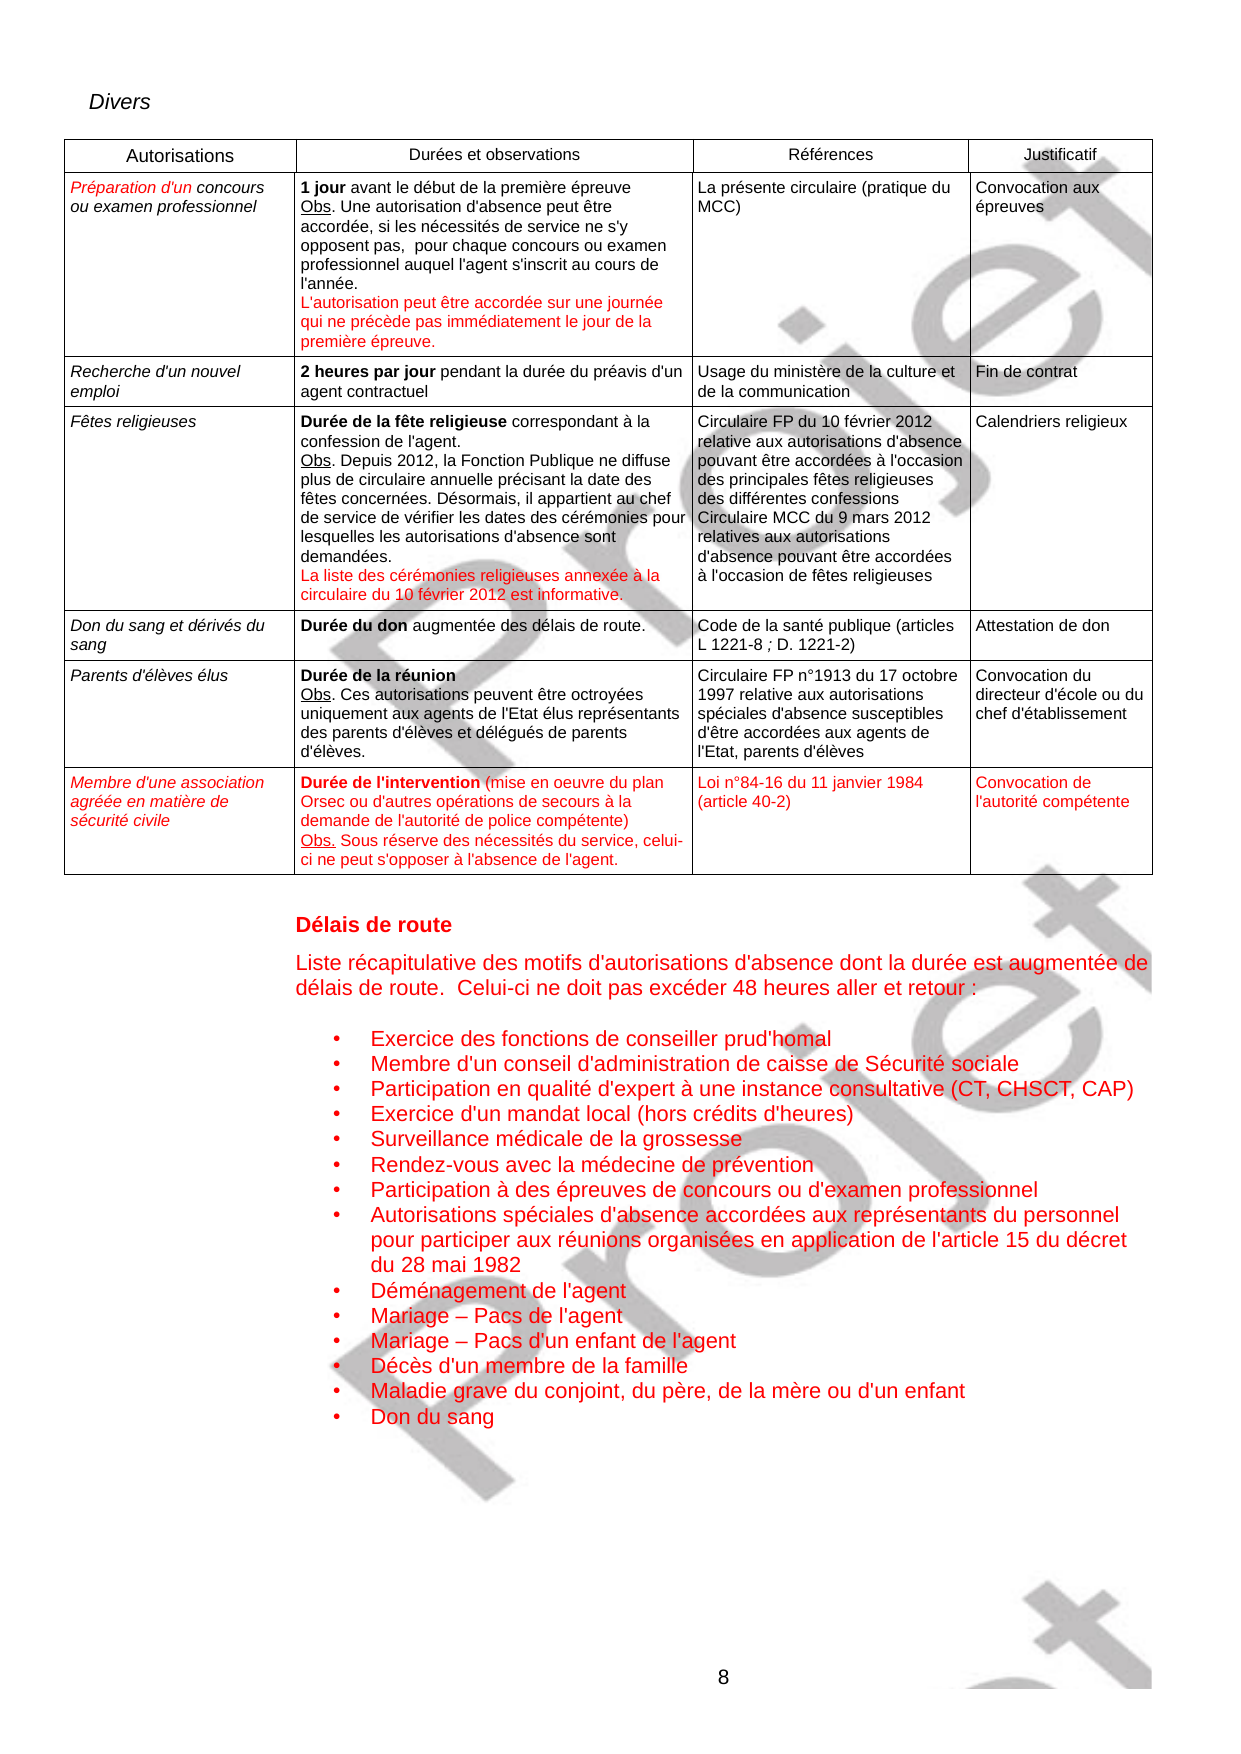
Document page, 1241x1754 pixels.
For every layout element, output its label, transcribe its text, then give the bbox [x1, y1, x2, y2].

picture [295, 937, 1152, 950]
table_header Durée de la réunion Obs. Ces autorisations peuvent être octroyées uniquement aux agents de l'Etat élus représentants des parents d'élèves et délégués de parents d'élèves. [295, 661, 692, 767]
picture [295, 114, 1152, 139]
table_header Fêtes religieuses [65, 407, 294, 609]
picture [295, 875, 1152, 912]
table_header Préparation d'un concours ou examen professionnel [65, 173, 294, 356]
table_cell Convocation de l'autorité compétente [971, 768, 1152, 874]
list Don du sang [333, 1404, 1152, 1429]
list Membre d'un conseil d'administration de caisse de Sécurité sociale [333, 1051, 1152, 1076]
list Rendez-vous avec la médecine de prévention [333, 1152, 1152, 1177]
table_header Durée de la fête religieuse correspondant à la confession de l'agent. Obs. Depuis 2012, la Fonction Publique ne diffuse plus de circulaire annuelle précisant la date des fêtes concernées. Désormais, il appartient au chef de service de vérifier les dates des cérémonies pour lesquelles les autorisations d'absence sont demandées. La liste des cérémonies religieuses annexée à la circulaire du 10 février 2012 est informative. [295, 407, 692, 609]
table_header 2 heures par jour pendant la durée du préavis d'un agent contractuel [295, 357, 692, 406]
list Autorisations spéciales d'absence accordées aux représentants du personnel pour participer aux réunions organisées en application de l'article 15 du décret du 28 mai 1982 [333, 1202, 1152, 1278]
table_header Convocation aux épreuves [971, 173, 1152, 356]
table_header Justificatif [969, 140, 1152, 172]
table_header La présente circulaire (pratique du MCC) [693, 173, 970, 356]
table_header Recherche d'un nouvel emploi [65, 357, 294, 406]
table_header 1 jour avant le début de la première épreuve Obs. Une autorisation d'absence peut être accordée, si les nécessités de service ne s'y opposent pas, pour chaque concours ou examen professionnel auquel l'agent s'inscrit au cours de l'année. L'autorisation peut être accordée sur une journée qui ne précède pas immédiatement le jour de la première épreuve. [295, 173, 692, 356]
picture [295, 1000, 1152, 1689]
text Divers [89, 88, 1152, 114]
text Délais de route [295, 912, 1152, 937]
table_cell Loi n°84-16 du 11 janvier 1984 (article 40-2) [693, 768, 970, 874]
list Exercice d'un mandat local (hors crédits d'heures) [333, 1101, 1152, 1126]
table_header Parents d'élèves élus [65, 661, 294, 767]
list Exercice des fonctions de conseiller prud'homal [333, 1026, 1152, 1051]
table_header Références [694, 140, 968, 172]
table_cell Attestation de don [971, 611, 1152, 659]
table_header Autorisations [65, 140, 296, 172]
table_header Convocation du directeur d'école ou du chef d'établissement [971, 661, 1152, 767]
table_cell Code de la santé publique (articles L 1221-8 ; D. 1221-2) [693, 611, 970, 659]
list Maladie grave du conjoint, du père, de la mère ou d'un enfant [333, 1378, 1152, 1404]
text Liste récapitulative des motifs d'autorisations d'absence dont la durée est augmentée de délais de route. Celui-ci ne doit pas excéder 48 heures aller et retour : [295, 950, 1152, 1000]
list Participation à des épreuves de concours ou d'examen professionnel [333, 1177, 1152, 1202]
table_header Usage du ministère de la culture et de la communication [693, 357, 970, 406]
table_cell Don du sang et dérivés du sang [65, 611, 294, 659]
table_header Fin de contrat [971, 357, 1152, 406]
list Décès d'un membre de la famille [333, 1353, 1152, 1378]
table_header Circulaire FP n°1913 du 17 octobre 1997 relative aux autorisations spéciales d'absence susceptibles d'être accordées aux agents de l'Etat, parents d'élèves [693, 661, 970, 767]
table_header Durées et observations [297, 140, 693, 172]
table_cell Durée du don augmentée des délais de route. [295, 611, 692, 659]
table_header Calendriers religieux [971, 407, 1152, 609]
list Mariage – Pacs d'un enfant de l'agent [333, 1328, 1152, 1353]
list Déménagement de l'agent [333, 1278, 1152, 1303]
list Participation en qualité d'expert à une instance consultative (CT, CHSCT, CAP) [333, 1076, 1152, 1101]
list Mariage – Pacs de l'agent [333, 1303, 1152, 1328]
table_cell Durée de l'intervention (mise en oeuvre du plan Orsec ou d'autres opérations de secours à la demande de l'autorité de police compétente) Obs. Sous réserve des nécessités du service, celui-ci ne peut s'opposer à l'absence de l'agent. [295, 768, 692, 874]
list Surveillance médicale de la grossesse [333, 1126, 1152, 1152]
table_cell Membre d'une association agréée en matière de sécurité civile [65, 768, 294, 874]
table_header Circulaire FP du 10 février 2012 relative aux autorisations d'absence pouvant être accordées à l'occasion des principales fêtes religieuses des différentes confessions Circulaire MCC du 9 mars 2012 relatives aux autorisations d'absence pouvant être accordées à l'occasion de fêtes religieuses [693, 407, 970, 609]
